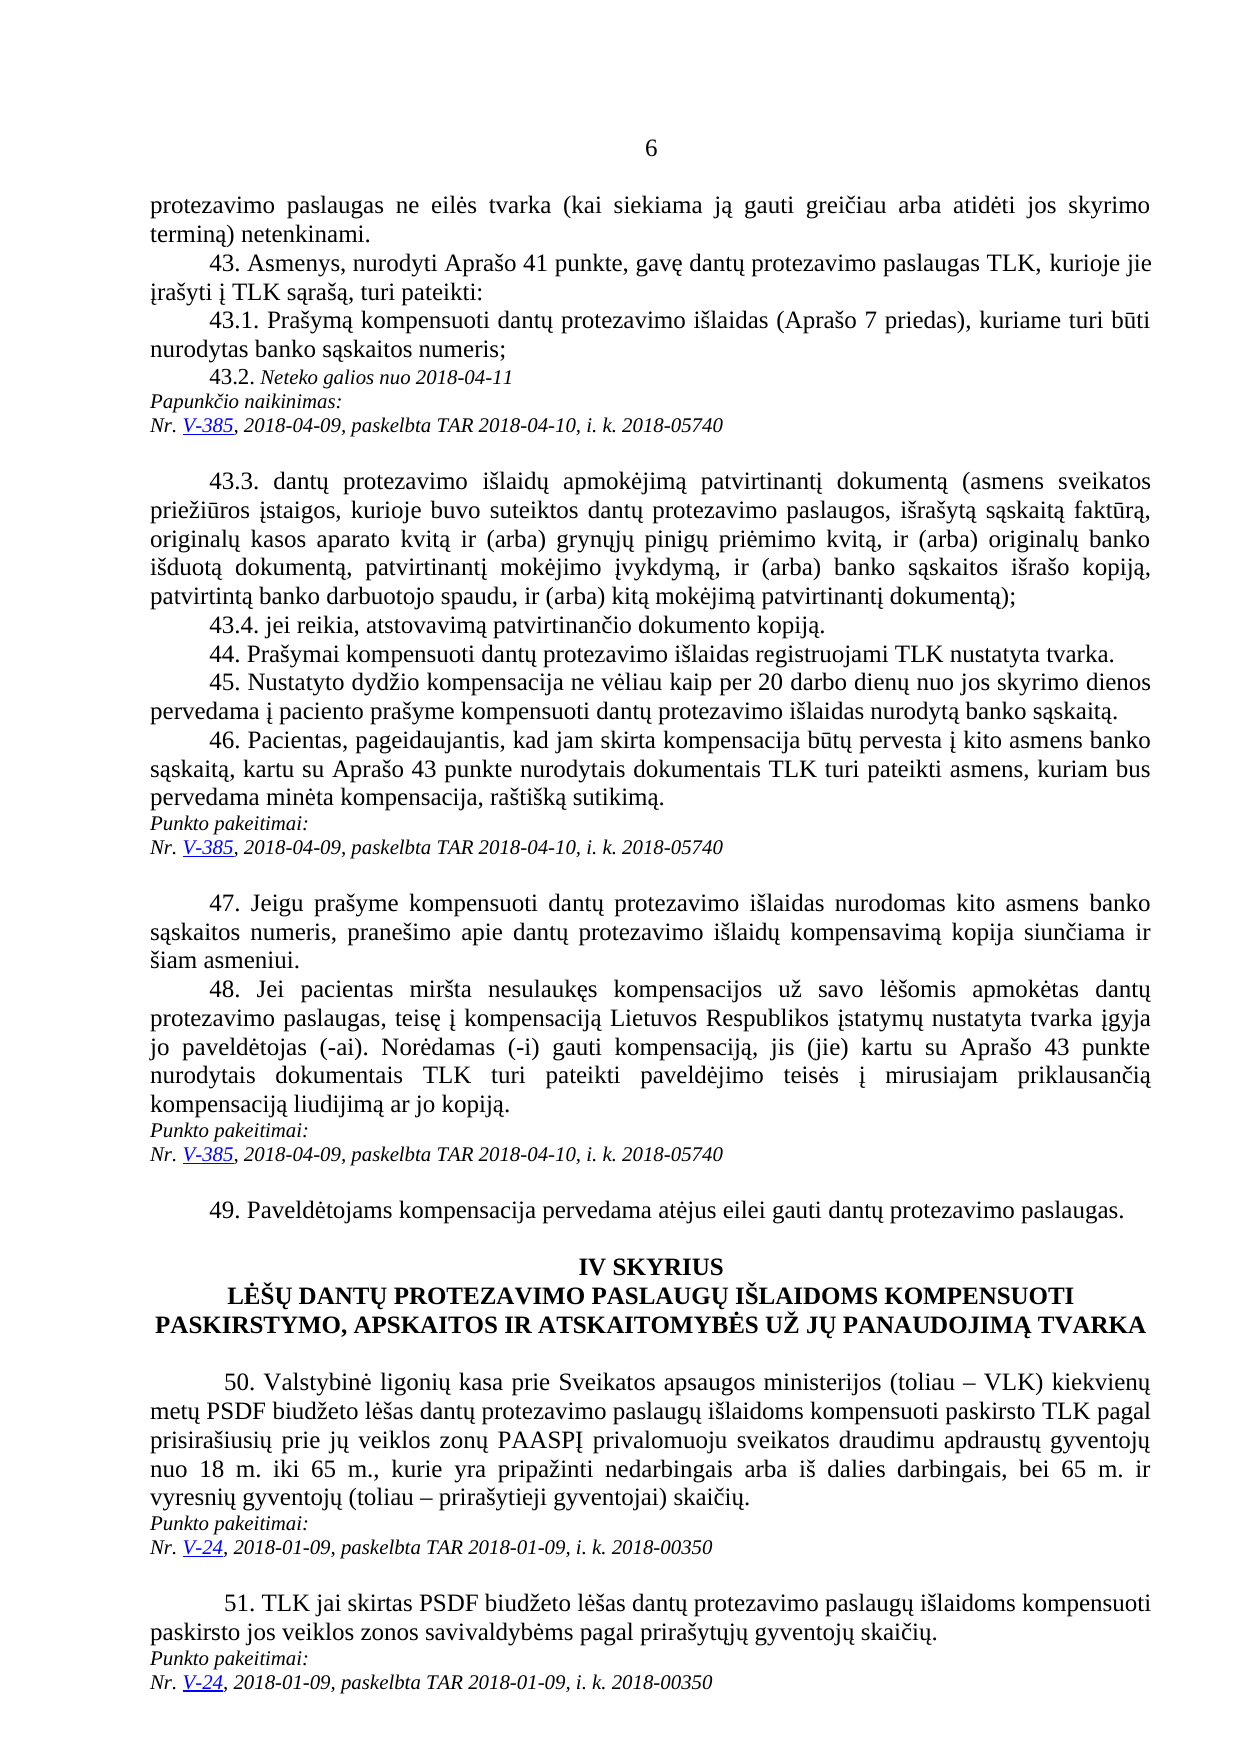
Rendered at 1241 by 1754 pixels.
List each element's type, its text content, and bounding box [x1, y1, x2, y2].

text 45. Nustatyto dydžio kompensacija ne vėliau kaip per 20 darbo dienų nuo jos skyrimo dienos pervedama į paciento prašyme kompensuoti dantų protezavimo išlaidas nurodytą banko sąskaitą. [150, 667, 1152, 725]
text 43.1. Prašymą kompensuoti dantų protezavimo išlaidas (Aprašo 7 priedas), kuriame turi būti nurodytas banko sąskaitos numeris; [150, 305, 1152, 363]
text protezavimo paslaugas ne eilės tvarka (kai siekiama ją gauti greičiau arba atidėti jos skyrimo terminą) netenkinami. [150, 190, 1152, 248]
text Punkto pakeitimai: [150, 811, 1152, 835]
text Nr. V-385, 2018-04-09, paskelbta TAR 2018-04-10, i. k. 2018-05740 [150, 835, 1152, 859]
text 49. Paveldėtojams kompensacija pervedama atėjus eilei gauti dantų protezavimo paslaugas. [150, 1195, 1152, 1224]
text Punkto pakeitimai: [150, 1511, 1152, 1535]
text 43.2. Neteko galios nuo 2018-04-11 [150, 363, 1152, 389]
text 51. TLK jai skirtas PSDF biudžeto lėšas dantų protezavimo paslaugų išlaidoms kompensuoti paskirsto jos veiklos zonos savivaldybėms pagal prirašytųjų gyventojų skaičių. [150, 1588, 1152, 1646]
text 48. Jei pacientas miršta nesulaukęs kompensacijos už savo lėšomis apmokėtas dantų protezavimo paslaugas, teisę į kompensaciją Lietuvos Respublikos įstatymų nustatyta tvarka įgyja jo paveldėtojas (-ai). Norėdamas (-i) gauti kompensaciją, jis (jie) kartu su Aprašo 43 punkte nurodytais dokumentais TLK turi pateikti paveldėjimo teisės į mirusiajam priklausančią kompensaciją liudijimą ar jo kopiją. [150, 974, 1152, 1118]
text 44. Prašymai kompensuoti dantų protezavimo išlaidas registruojami TLK nustatyta tvarka. [150, 639, 1152, 667]
text 43. Asmenys, nurodyti Aprašo 41 punkte, gavę dantų protezavimo paslaugas TLK, kurioje jie įrašyti į TLK sąrašą, turi pateikti: [150, 248, 1152, 305]
text Nr. V-24, 2018-01-09, paskelbta TAR 2018-01-09, i. k. 2018-00350 [150, 1669, 1152, 1694]
text Nr. V-385, 2018-04-09, paskelbta TAR 2018-04-10, i. k. 2018-05740 [150, 413, 1152, 437]
text PASKIRSTYMO, APSKAITOS IR ATSKAITOMYBĖS UŽ JŲ PANAUDOJIMĄ TVARKA [150, 1310, 1152, 1339]
text LĖŠŲ DANTŲ PROTEZAVIMO PASLAUGŲ IŠLAIDOMS KOMPENSUOTI [150, 1281, 1152, 1310]
text Papunkčio naikinimas: [150, 389, 1152, 413]
text 43.4. jei reikia, atstovavimą patvirtinančio dokumento kopiją. [150, 610, 1152, 639]
text 43.3. dantų protezavimo išlaidų apmokėjimą patvirtinantį dokumentą (asmens sveikatos priežiūros įstaigos, kurioje buvo suteiktos dantų protezavimo paslaugos, išrašytą sąskaitą faktūrą, originalų kasos aparato kvitą ir (arba) grynųjų pinigų priėmimo kvitą, ir (arba) originalų banko išduotą dokumentą, patvirtinantį mokėjimo įvykdymą, ir (arba) banko sąskaitos išrašo kopiją, patvirtintą banko darbuotojo spaudu, ir (arba) kitą mokėjimą patvirtinantį dokumentą); [150, 466, 1152, 610]
text 47. Jeigu prašyme kompensuoti dantų protezavimo išlaidas nurodomas kito asmens banko sąskaitos numeris, pranešimo apie dantų protezavimo išlaidų kompensavimą kopija siunčiama ir šiam asmeniui. [150, 888, 1152, 974]
text Punkto pakeitimai: [150, 1118, 1152, 1142]
text 46. Pacientas, pageidaujantis, kad jam skirta kompensacija būtų pervesta į kito asmens banko sąskaitą, kartu su Aprašo 43 punkte nurodytais dokumentais TLK turi pateikti asmens, kuriam bus pervedama minėta kompensacija, raštišką sutikimą. [150, 725, 1152, 811]
text Nr. V-24, 2018-01-09, paskelbta TAR 2018-01-09, i. k. 2018-00350 [150, 1535, 1152, 1559]
text Iv SKYRIUS [150, 1252, 1152, 1281]
text 50. Valstybinė ligonių kasa prie Sveikatos apsaugos ministerijos (toliau – VLK) kiekvienų metų PSDF biudžeto lėšas dantų protezavimo paslaugų išlaidoms kompensuoti paskirsto TLK pagal prisirašiusių prie jų veiklos zonų PAASPĮ privalomuoju sveikatos draudimu apdraustų gyventojų nuo 18 m. iki 65 m., kurie yra pripažinti nedarbingais arba iš dalies darbingais, bei 65 m. ir vyresnių gyventojų (toliau – prirašytieji gyventojai) skaičių. [150, 1367, 1152, 1511]
text Punkto pakeitimai: [150, 1646, 1152, 1669]
text Nr. V-385, 2018-04-09, paskelbta TAR 2018-04-10, i. k. 2018-05740 [150, 1142, 1152, 1166]
